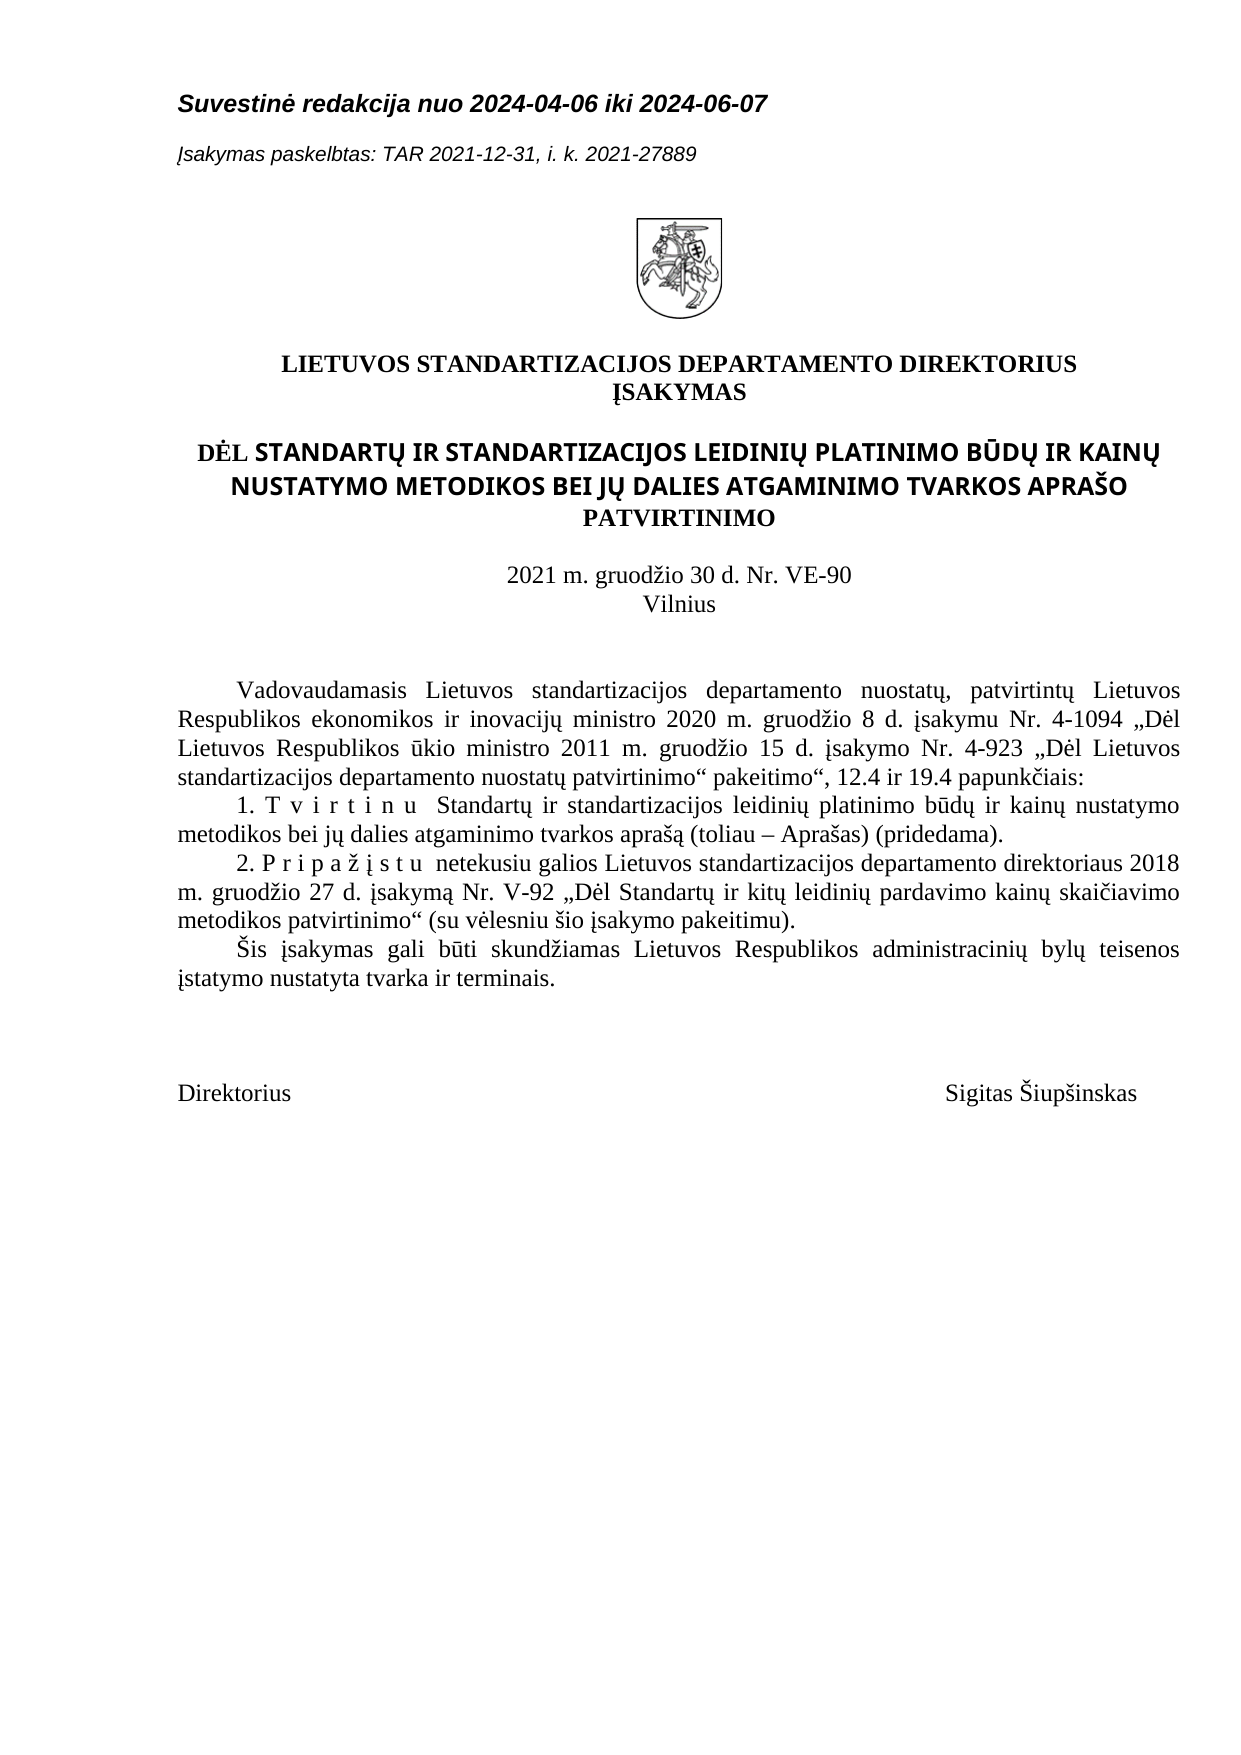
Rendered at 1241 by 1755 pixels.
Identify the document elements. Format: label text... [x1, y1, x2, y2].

text dėl Standartų ir standartizacijos leidinių platinimo būdų ir kainų nustatymo metodikos bei jų dalies atgaminimo tvarkos aprašO patvirtinimo [177, 435, 1181, 532]
text 2021 m. gruodžio 30 d. Nr. VE-90 [177, 561, 1181, 589]
text Vilnius [177, 589, 1181, 618]
text Šis įsakymas gali būti skundžiamas Lietuvos Respublikos administracinių bylų teisenos įstatymo nustatyta tvarka ir terminais. [177, 934, 1181, 992]
text 2. P r i p a ž į s t u netekusiu galios Lietuvos standartizacijos departamento direktoriaus 2018 m. gruodžio 27 d. įsakymą Nr. V-92 „Dėl Standartų ir kitų leidinių pardavimo kainų skaičiavimo metodikos patvirtinimo“ (su vėlesniu šio įsakymo pakeitimu). [177, 848, 1181, 934]
text Direktorius Sigitas Šiupšinskas [177, 1078, 1181, 1107]
text ĮSAKYMAS [177, 377, 1181, 406]
text Įsakymas paskelbtas: TAR 2021-12-31, i. k. 2021-27889 [177, 141, 1181, 165]
text 1. T v i r t i n u Standartų ir standartizacijos leidinių platinimo būdų ir kainų nustatymo metodikos bei jų dalies atgaminimo tvarkos aprašą (toliau – Aprašas) (pridedama). [177, 791, 1181, 848]
text Suvestinė redakcija nuo 2024-04-06 iki 2024-06-07 [177, 89, 1181, 117]
text Vadovaudamasis Lietuvos standartizacijos departamento nuostatų, patvirtintų Lietuvos Respublikos ekonomikos ir inovacijų ministro 2020 m. gruodžio 8 d. įsakymu Nr. 4-1094 „Dėl Lietuvos Respublikos ūkio ministro 2011 m. gruodžio 15 d. įsakymo Nr. 4-923 „Dėl Lietuvos standartizacijos departamento nuostatų patvirtinimo“ pakeitimo“, 12.4 ir 19.4 papunkčiais: [177, 676, 1181, 791]
text lietuvos standartizacijos departamento direktorius [177, 349, 1181, 377]
